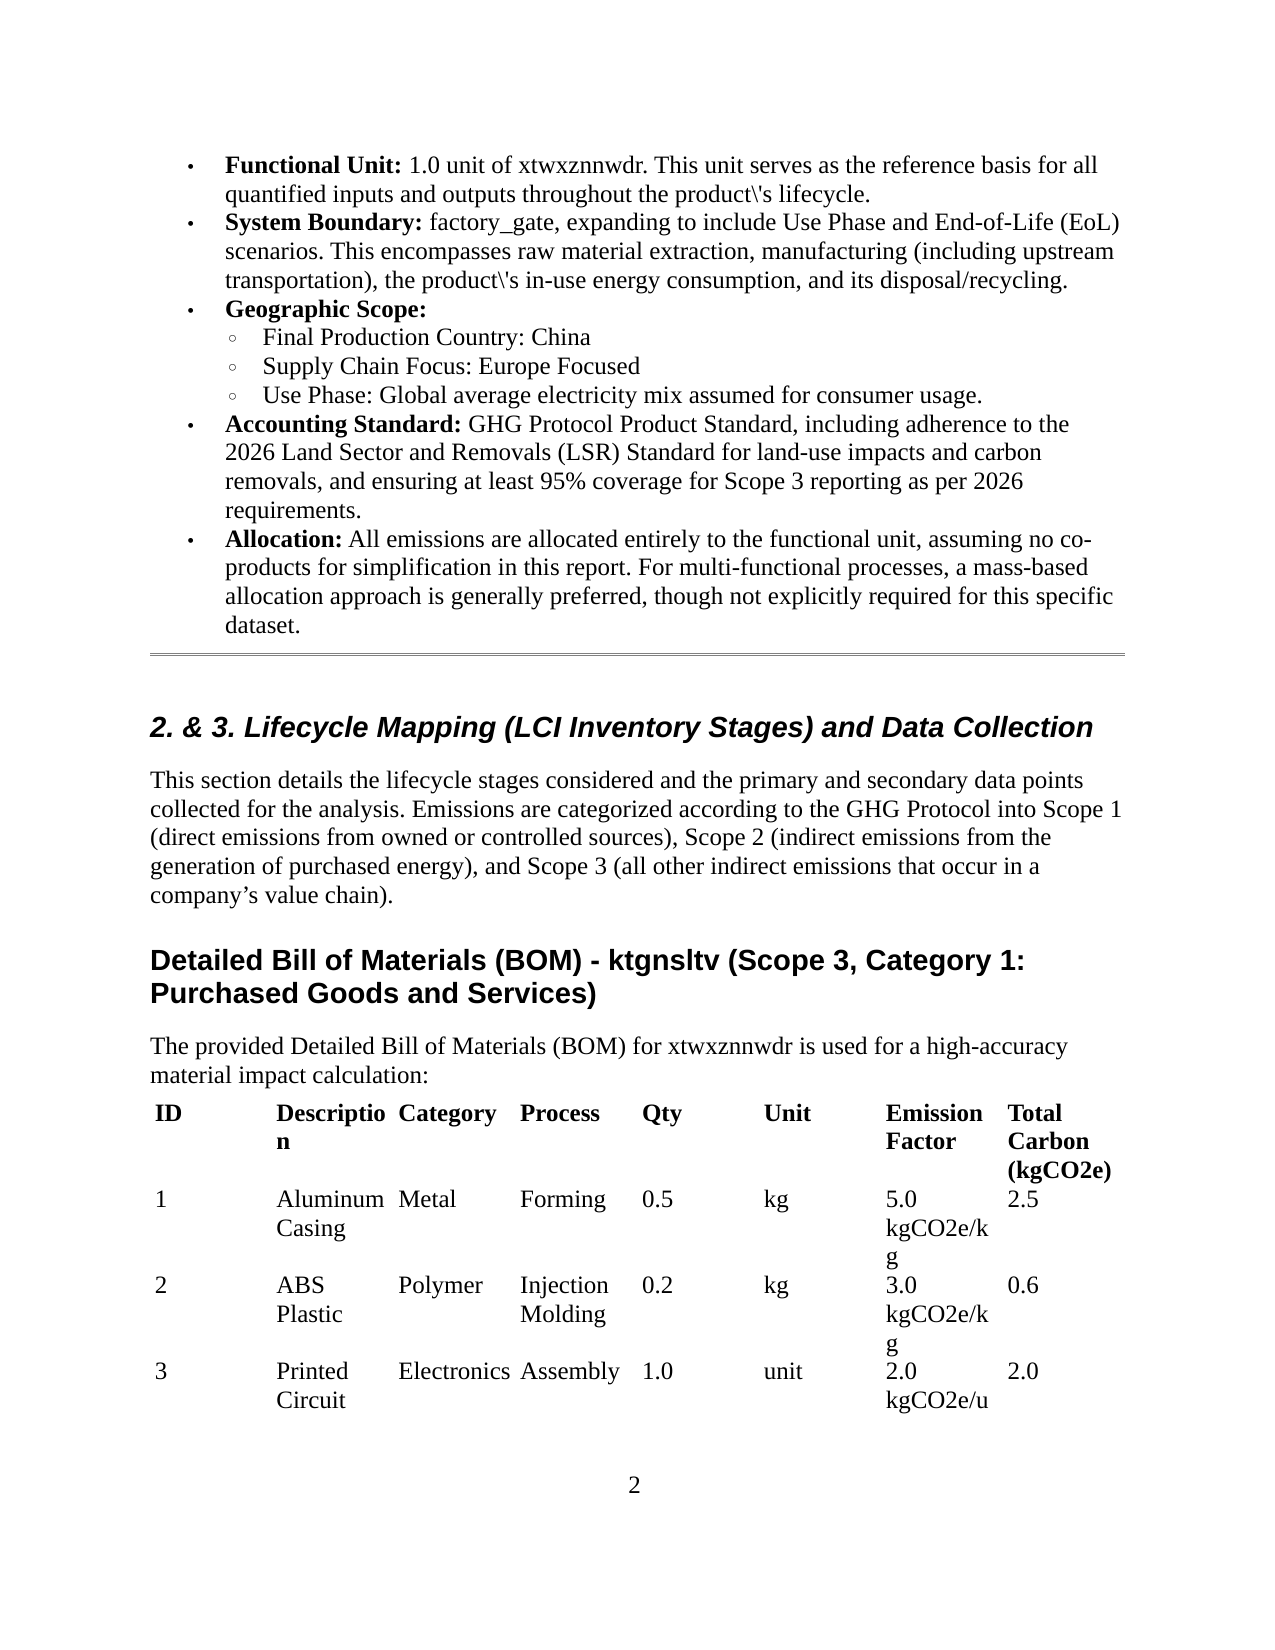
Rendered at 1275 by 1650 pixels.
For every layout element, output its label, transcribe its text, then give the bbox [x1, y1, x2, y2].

table_header Description [272, 1098, 394, 1184]
table_header Qty [638, 1098, 759, 1184]
list Accounting Standard: GHG Protocol Product Standard, including adherence to the 2026 Land Sector and Removals (LSR) Standard for land-use impacts and carbon removals, and ensuring at least 95% coverage for Scope 3 reporting as per 2026 requirements. [187, 409, 1125, 524]
table_cell Metal [394, 1184, 516, 1270]
table_cell Printed Circuit [272, 1356, 394, 1414]
table_cell 3 [150, 1356, 272, 1414]
table_cell 5.0 kgCO2e/kg [881, 1184, 1003, 1270]
table_cell 3.0 kgCO2e/kg [881, 1270, 1003, 1356]
table_cell Injection Molding [516, 1270, 637, 1356]
table_cell 0.6 [1003, 1270, 1125, 1356]
table_cell Electronics [394, 1356, 516, 1414]
table_cell 1.0 [638, 1356, 759, 1414]
table_header ID [150, 1098, 272, 1184]
text This section details the lifecycle stages considered and the primary and secondary data points collected for the analysis. Emissions are categorized according to the GHG Protocol into Scope 1 (direct emissions from owned or controlled sources), Scope 2 (indirect emissions from the generation of purchased energy), and Scope 3 (all other indirect emissions that occur in a company’s value chain). [150, 765, 1125, 909]
table_cell kg [759, 1184, 881, 1270]
table_cell unit [759, 1356, 881, 1414]
table_cell Aluminum Casing [272, 1184, 394, 1270]
table_cell Polymer [394, 1270, 516, 1356]
table_cell 2 [150, 1270, 272, 1356]
table_cell 0.5 [638, 1184, 759, 1270]
table_cell Assembly [516, 1356, 637, 1414]
table_header Total Carbon (kgCO2e) [1003, 1098, 1125, 1184]
list Geographic Scope: [187, 294, 1125, 322]
table_cell ABS Plastic [272, 1270, 394, 1356]
table_cell 2.0 kgCO2e/u [881, 1356, 1003, 1414]
table_cell kg [759, 1270, 881, 1356]
table_cell 0.2 [638, 1270, 759, 1356]
table_cell 2.0 [1003, 1356, 1125, 1414]
list Supply Chain Focus: Europe Focused [225, 351, 1125, 380]
table_cell Forming [516, 1184, 637, 1270]
list Final Production Country: China [225, 322, 1125, 351]
table_header Process [516, 1098, 637, 1184]
table_header Category [394, 1098, 516, 1184]
subtitle 2. & 3. Lifecycle Mapping (LCI Inventory Stages) and Data Collection [150, 710, 1125, 743]
table_header Emission Factor [881, 1098, 1003, 1184]
table_header Unit [759, 1098, 881, 1184]
list Functional Unit: 1.0 unit of xtwxznnwdr. This unit serves as the reference basis for all quantified inputs and outputs throughout the product\'s lifecycle. [187, 150, 1125, 207]
text The provided Detailed Bill of Materials (BOM) for xtwxznnwdr is used for a high-accuracy material impact calculation: [150, 1031, 1125, 1089]
list Use Phase: Global average electricity mix assumed for consumer usage. [225, 380, 1125, 409]
list Allocation: All emissions are allocated entirely to the functional unit, assuming no co-products for simplification in this report. For multi-functional processes, a mass-based allocation approach is generally preferred, though not explicitly required for this specific dataset. [187, 524, 1125, 639]
table_cell 2.5 [1003, 1184, 1125, 1270]
list System Boundary: factory_gate, expanding to include Use Phase and End-of-Life (EoL) scenarios. This encompasses raw material extraction, manufacturing (including upstream transportation), the product\'s in-use energy consumption, and its disposal/recycling. [187, 207, 1125, 294]
table_cell 1 [150, 1184, 272, 1270]
subtitle Detailed Bill of Materials (BOM) - ktgnsltv (Scope 3, Category 1: Purchased Goods and Services) [150, 943, 1125, 1010]
